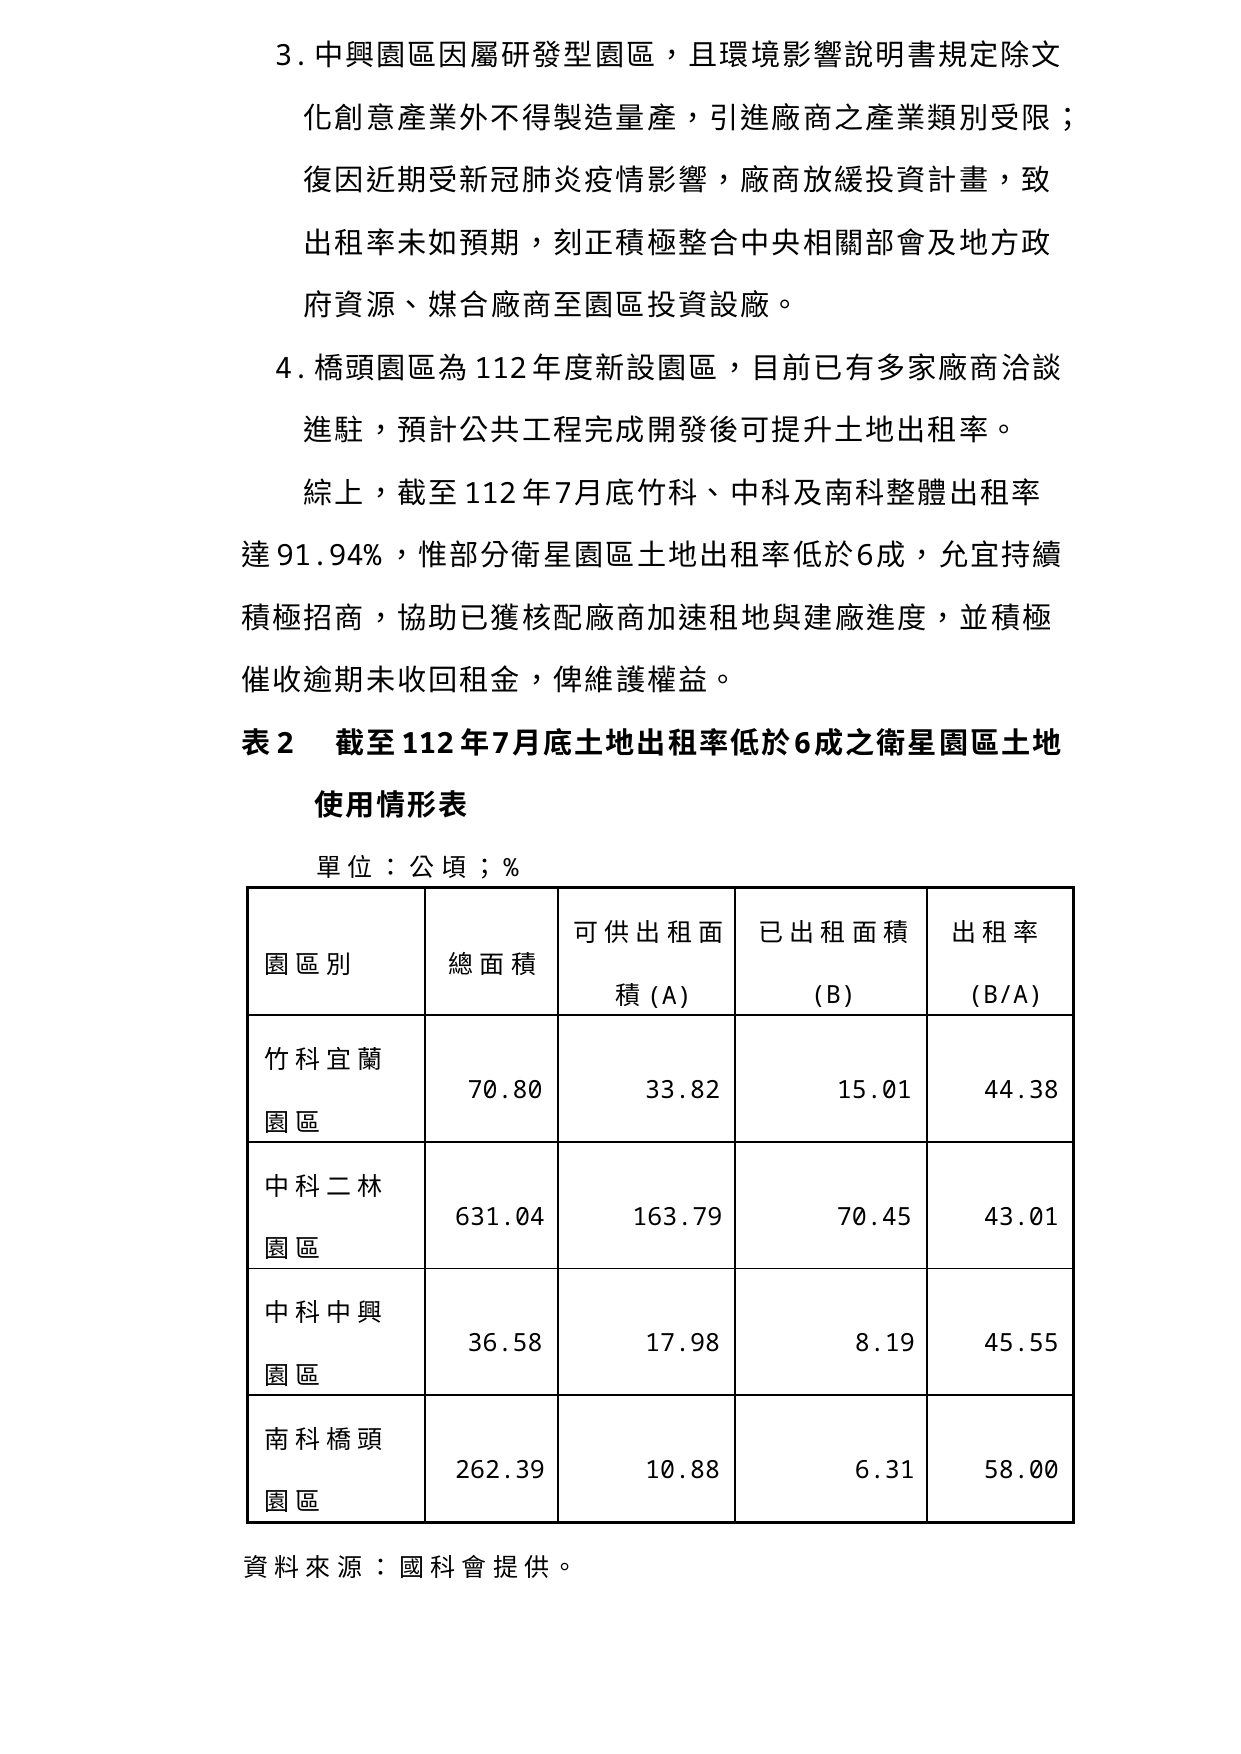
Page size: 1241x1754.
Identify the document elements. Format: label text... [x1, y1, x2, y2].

table_cell 631.04 [426, 1143, 557, 1267]
table_cell 163.79 [559, 1143, 734, 1267]
table_cell 58.00 [928, 1396, 1072, 1521]
table_cell 南科橋頭園區 [249, 1396, 424, 1521]
table_cell 6.31 [736, 1396, 926, 1521]
text 4.橋頭園區為112年度新設園區，目前已有多家廠商洽談進駐，預計公共工程完成開發後可提升土地出租率。 [266, 324, 1063, 449]
table_cell 70.80 [426, 1016, 557, 1141]
text 3.中興園區因屬研發型園區，且環境影響說明書規定除文化創意產業外不得製造量產，引進廠商之產業類別受限；復因近期受新冠肺炎疫情影響，廠商放緩投資計畫，致出租率未如預期，刻正積極整合中央相關部會及地方政府資源、媒合廠商至園區投資設廠。 [266, 11, 1063, 324]
table_header 可供出租面積(A) [559, 889, 734, 1014]
table_cell 竹科宜蘭園區 [249, 1016, 424, 1141]
table_cell 43.01 [928, 1143, 1072, 1267]
table_cell 44.38 [928, 1016, 1072, 1141]
table_cell 中科中興園區 [249, 1269, 424, 1394]
table_cell 中科二林園區 [249, 1143, 424, 1267]
text 綜上，截至112年7月底竹科、中科及南科整體出租率達91.94%，惟部分衛星園區土地出租率低於6成，允宜持續積極招商，協助已獲核配廠商加速租地與建廠進度，並積極催收逾期未收回租金，俾維護權益。 [236, 449, 1063, 699]
table_header 出租率(B/A) [928, 889, 1072, 1014]
table_cell 8.19 [736, 1269, 926, 1394]
text 資料來源：國科會提供。 [231, 1524, 1063, 1586]
table_cell 17.98 [559, 1269, 734, 1394]
text 表2 截至112年7月底土地出租率低於6成之衛星園區土地使用情形表 單位：公頃；% [236, 699, 1063, 886]
table_header 園區別 [249, 889, 424, 1014]
table_header 已出租面積(B) [736, 889, 926, 1014]
table_cell 10.88 [559, 1396, 734, 1521]
table_cell 15.01 [736, 1016, 926, 1141]
table_cell 262.39 [426, 1396, 557, 1521]
table_cell 70.45 [736, 1143, 926, 1267]
table_cell 45.55 [928, 1269, 1072, 1394]
table_header 總面積 [426, 889, 557, 1014]
table_cell 36.58 [426, 1269, 557, 1394]
table_cell 33.82 [559, 1016, 734, 1141]
